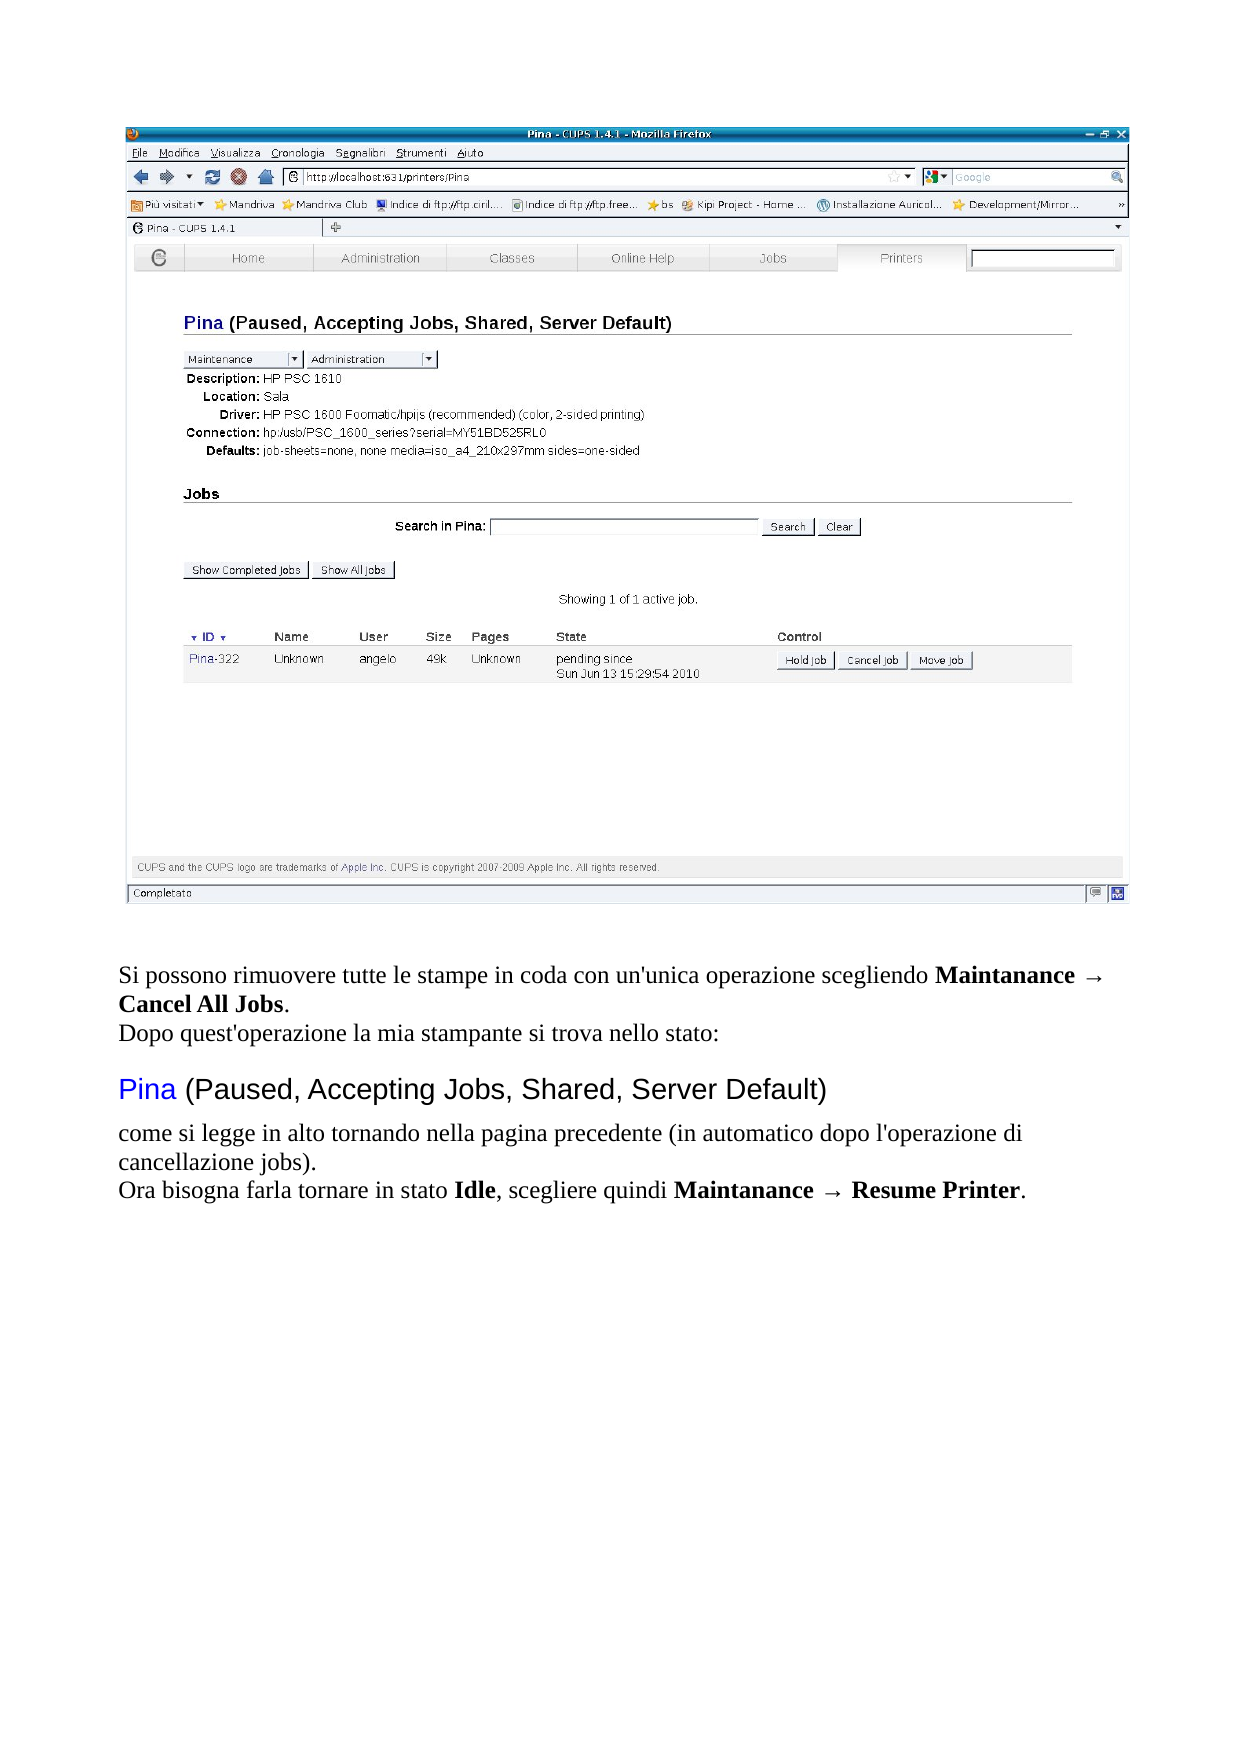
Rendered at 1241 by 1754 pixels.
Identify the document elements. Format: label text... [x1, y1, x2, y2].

picture [125, 127, 1130, 904]
text Ora bisogna farla tornare in stato Idle, scegliere quindi Maintanance → Resume Printer. [118, 1175, 1122, 1204]
text come si legge in alto tornando nella pagina precedente (in automatico dopo l'operazione di cancellazione jobs). [118, 1118, 1122, 1175]
subtitle Pina (Paused, Accepting Jobs, Shared, Server Default) [118, 1072, 1122, 1105]
text Si possono rimuovere tutte le stampe in coda con un'unica operazione scegliendo Maintanance → Cancel All Jobs. [118, 961, 1122, 1018]
text Dopo quest'operazione la mia stampante si trova nello stato: [118, 1018, 1122, 1047]
